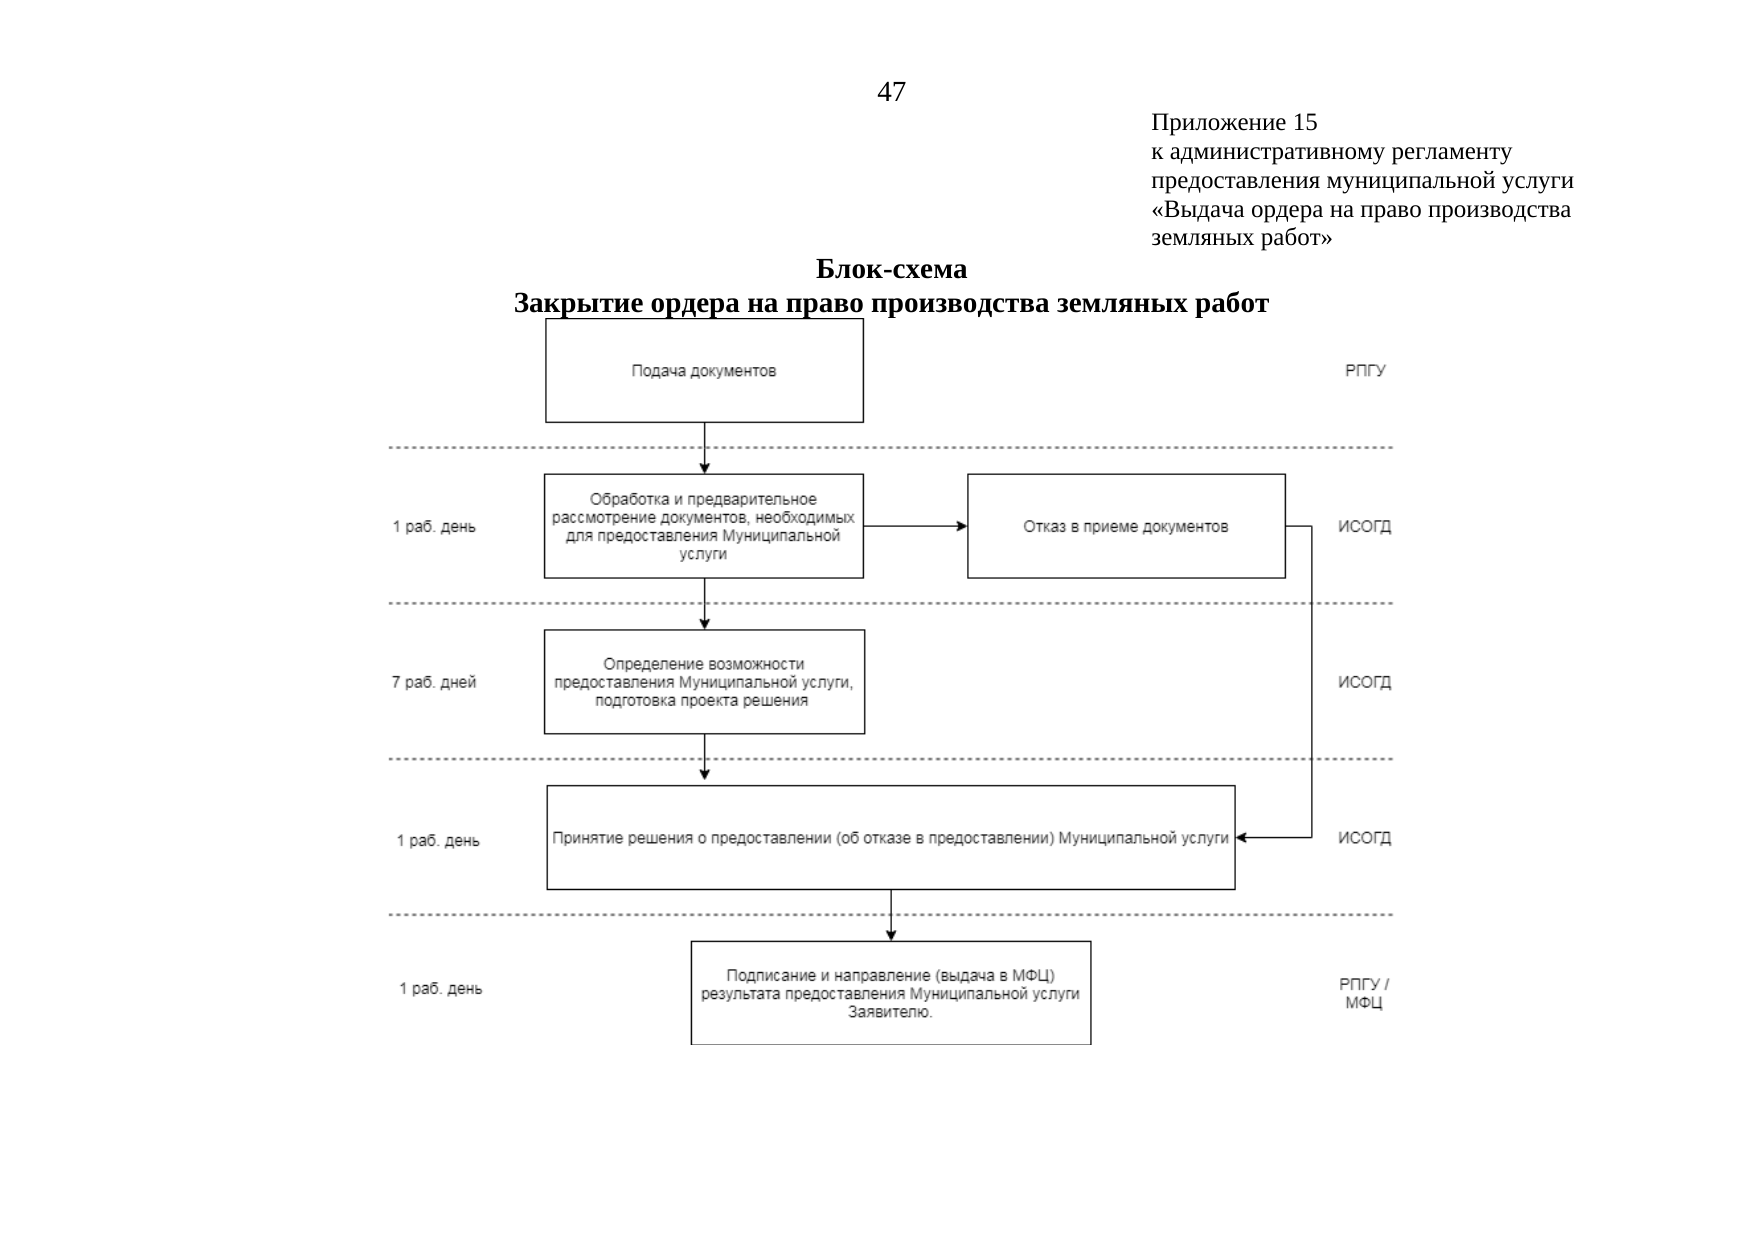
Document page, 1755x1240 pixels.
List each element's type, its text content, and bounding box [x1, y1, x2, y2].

text к административному регламенту предоставления муниципальной услуги «Выдача ордера на право производства земляных работ» [1151, 136, 1666, 251]
text Приложение 15 [1151, 107, 1666, 136]
text Закрытие ордера на право производства земляных работ [117, 285, 1666, 318]
text Блок-схема [117, 251, 1666, 285]
